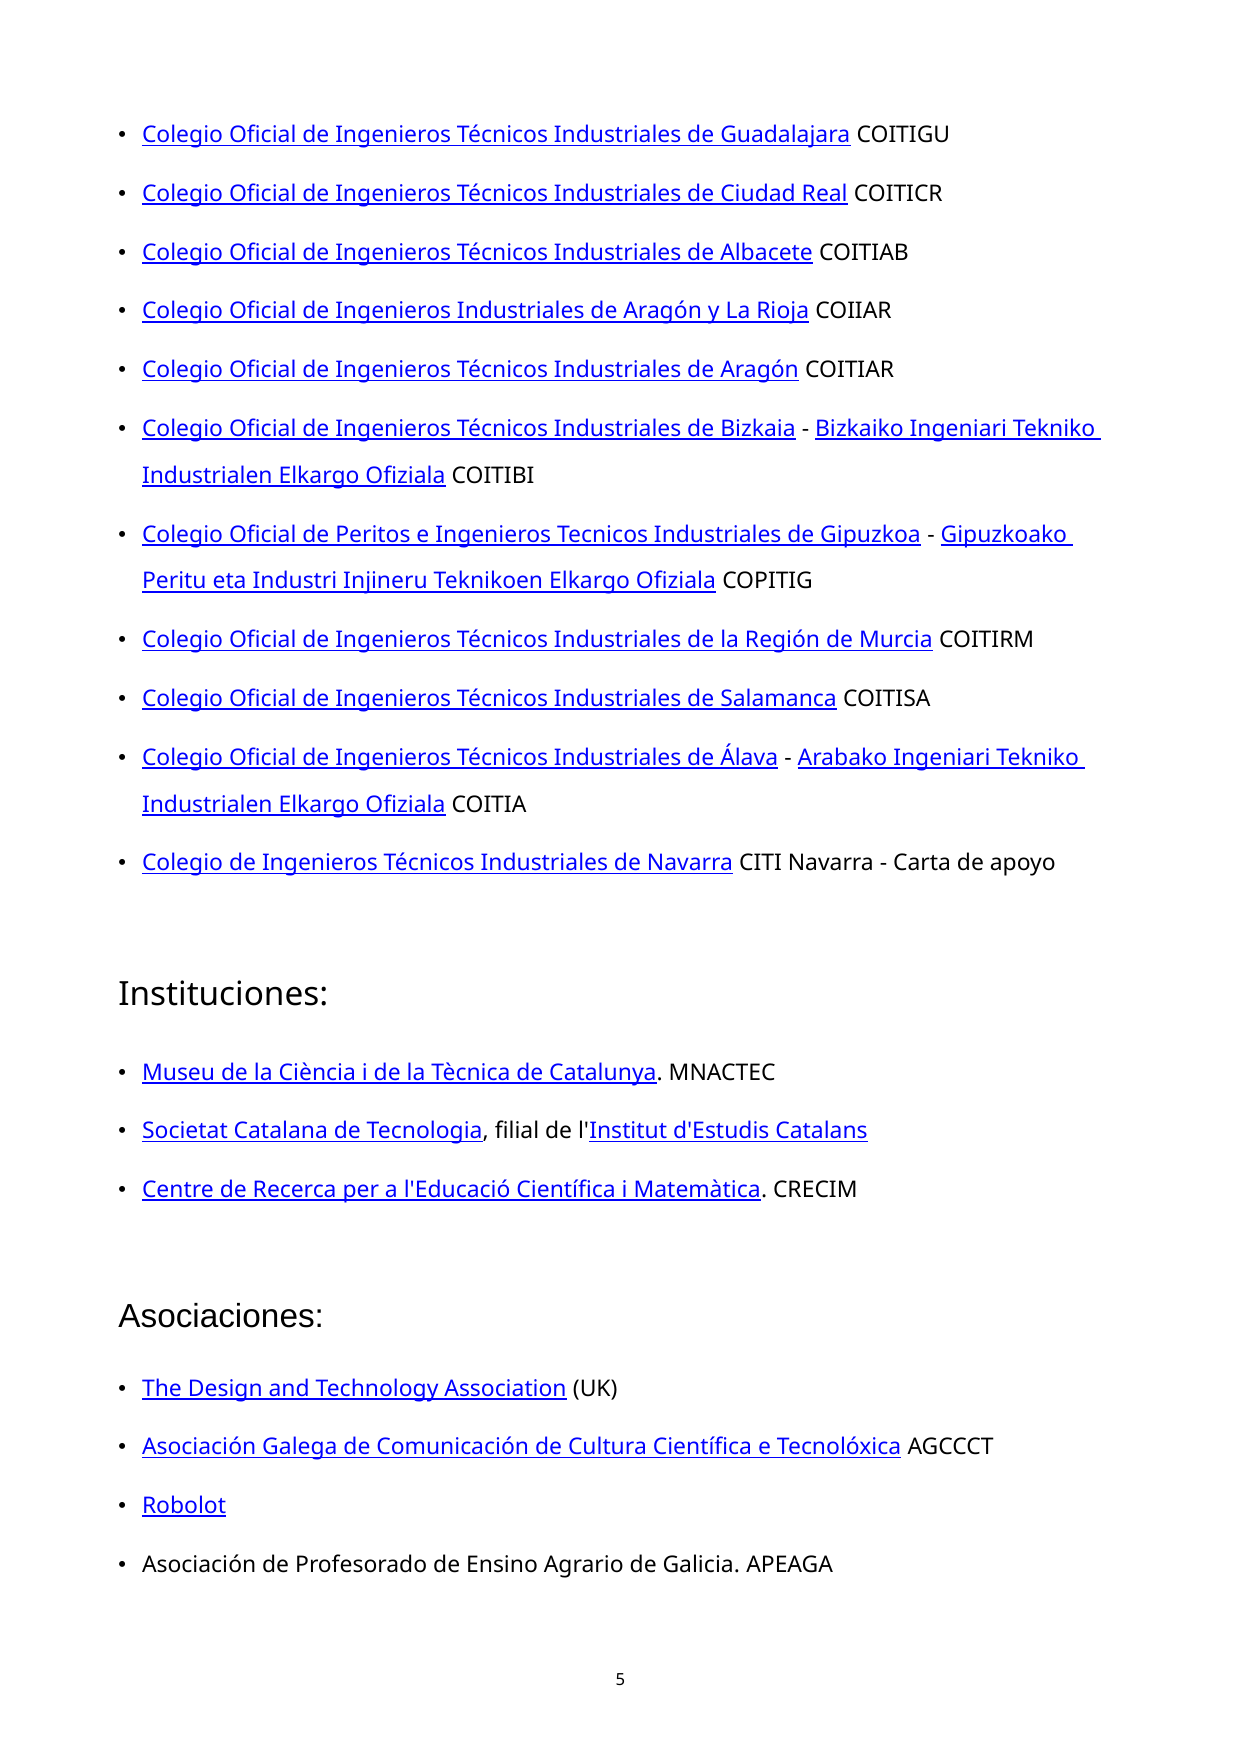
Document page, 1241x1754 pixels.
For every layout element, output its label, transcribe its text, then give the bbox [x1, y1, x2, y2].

list Colegio Oficial de Ingenieros Técnicos Industriales de Bizkaia - Bizkaiko Ingeniari Tekniko Industrialen Elkargo Ofiziala COITIBI [118, 412, 1122, 490]
subtitle Instituciones: [118, 969, 1122, 1015]
list Asociación Galega de Comunicación de Cultura Científica e Tecnolóxica AGCCCT [118, 1430, 1122, 1462]
list Asociación de Profesorado de Ensino Agrario de Galicia. APEAGA [118, 1548, 1122, 1579]
list Colegio de Ingenieros Técnicos Industriales de Navarra CITI Navarra - Carta de apoyo [118, 846, 1122, 877]
list The Design and Technology Association (UK) [118, 1372, 1122, 1403]
list Colegio Oficial de Ingenieros Técnicos Industriales de Guadalajara COITIGU [118, 118, 1122, 149]
list Colegio Oficial de Ingenieros Técnicos Industriales de la Región de Murcia COITIRM [118, 623, 1122, 654]
list Robolot [118, 1489, 1122, 1520]
list Colegio Oficial de Ingenieros Industriales de Aragón y La Rioja COIIAR [118, 294, 1122, 326]
list Colegio Oficial de Peritos e Ingenieros Tecnicos Industriales de Gipuzkoa - Gipuzkoako Peritu eta Industri Injineru Teknikoen Elkargo Ofiziala COPITIG [118, 517, 1122, 596]
list Colegio Oficial de Ingenieros Técnicos Industriales de Albacete COITIAB [118, 236, 1122, 267]
list Colegio Oficial de Ingenieros Técnicos Industriales de Aragón COITIAR [118, 353, 1122, 384]
list Centre de Recerca per a l'Educació Científica i Matemàtica. CRECIM [118, 1173, 1122, 1204]
list Museu de la Ciència i de la Tècnica de Catalunya. MNACTEC [118, 1055, 1122, 1087]
list Societat Catalana de Tecnologia, filial de l'Institut d'Estudis Catalans [118, 1114, 1122, 1145]
subtitle Asociaciones: [118, 1296, 1122, 1335]
list Colegio Oficial de Ingenieros Técnicos Industriales de Álava - Arabako Ingeniari Tekniko Industrialen Elkargo Ofiziala COITIA [118, 741, 1122, 819]
list Colegio Oficial de Ingenieros Técnicos Industriales de Salamanca COITISA [118, 682, 1122, 713]
list Colegio Oficial de Ingenieros Técnicos Industriales de Ciudad Real COITICR [118, 177, 1122, 208]
